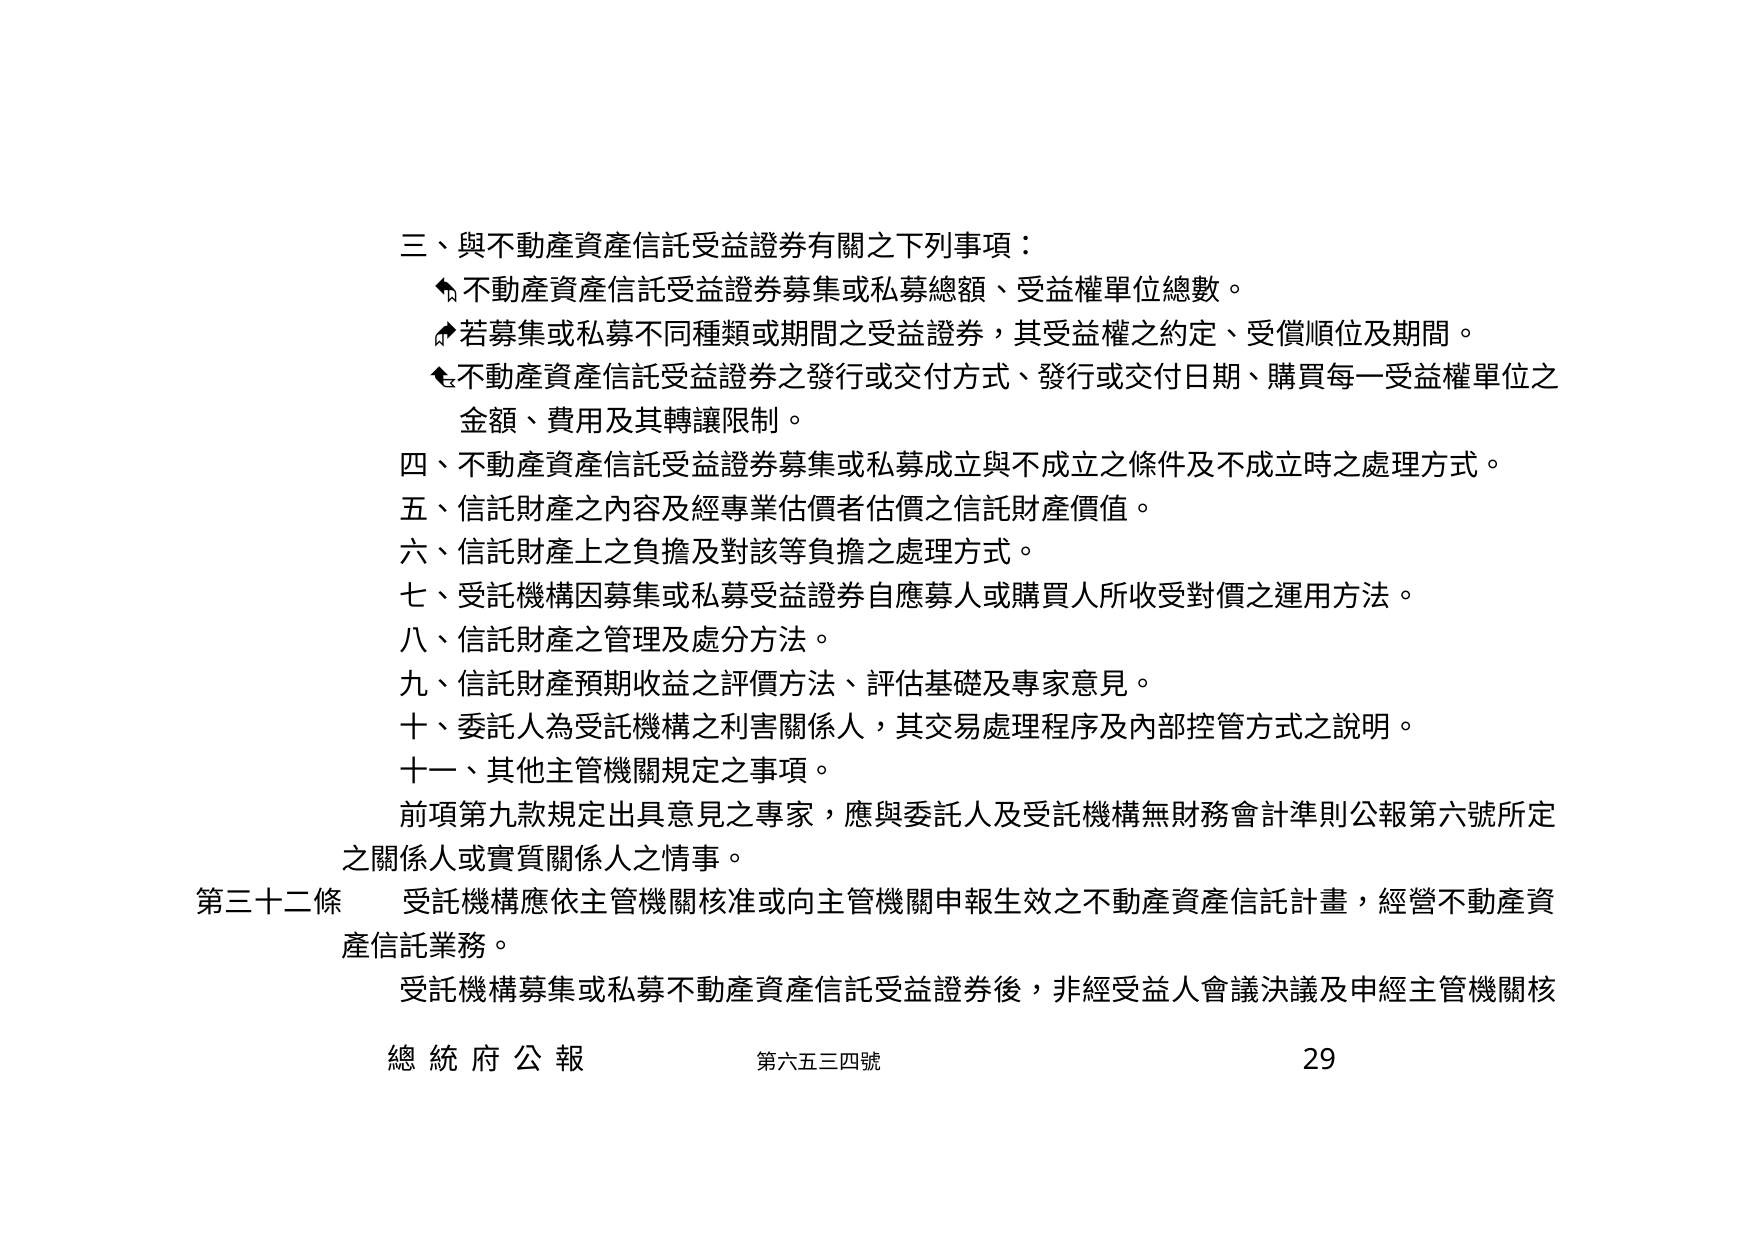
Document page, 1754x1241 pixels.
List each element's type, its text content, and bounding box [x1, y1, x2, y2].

text 七、受託機構因募集或私募受益證券自應募人或購買人所收受對價之運用方法。 [399, 572, 1559, 615]
text 六、信託財產上之負擔及對該等負擔之處理方式。 [399, 528, 1559, 572]
text 第三十二條 受託機構應依主管機關核准或向主管機關申報生效之不動產資產信託計畫，經營不動產資產信託業務。 [195, 878, 1559, 965]
text 三、與不動產資產信託受益證券有關之下列事項： [399, 222, 1559, 265]
text 受託機構募集或私募不動產資產信託受益證券後，非經受益人會議決議及申經主管機關核 [341, 965, 1559, 1009]
text 若募集或私募不同種類或期間之受益證券，其受益權之約定、受償順位及期間。 [341, 309, 1559, 353]
text 十、委託人為受託機構之利害關係人，其交易處理程序及內部控管方式之說明。 [399, 703, 1559, 747]
text 十一、其他主管機關規定之事項。 [399, 747, 1559, 790]
text 不動產資產信託受益證券募集或私募總額、受益權單位總數。 [341, 265, 1559, 309]
text 九、信託財產預期收益之評價方法、評估基礎及專家意見。 [399, 659, 1559, 703]
text 前項第九款規定出具意見之專家，應與委託人及受託機構無財務會計準則公報第六號所定之關係人或實質關係人之情事。 [341, 790, 1559, 878]
text 四、不動產資產信託受益證券募集或私募成立與不成立之條件及不成立時之處理方式。 [399, 440, 1559, 484]
text 不動產資產信託受益證券之發行或交付方式、發行或交付日期、購買每一受益權單位之金額、費用及其轉讓限制。 [430, 353, 1559, 440]
text 八、信託財產之管理及處分方法。 [399, 615, 1559, 659]
text 五、信託財產之內容及經專業估價者估價之信託財產價值。 [399, 484, 1559, 528]
